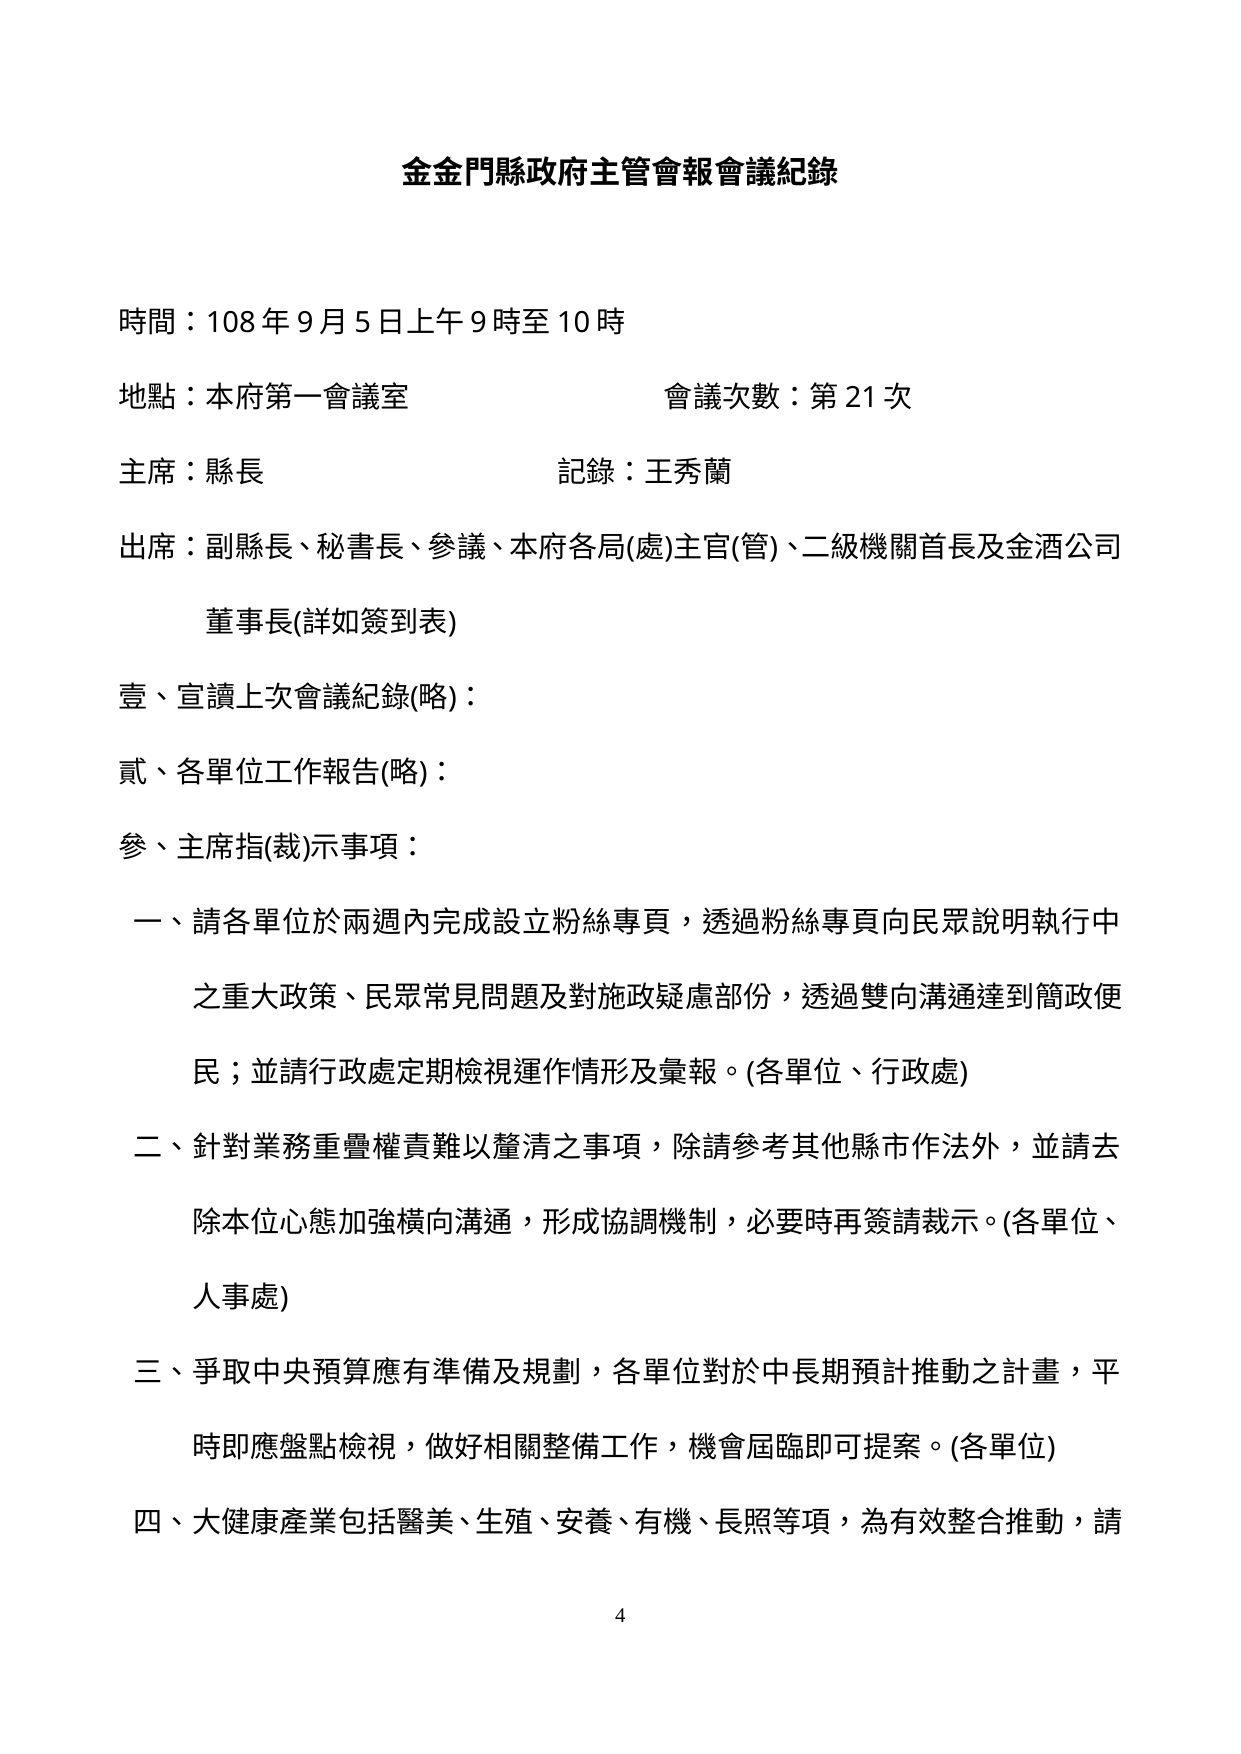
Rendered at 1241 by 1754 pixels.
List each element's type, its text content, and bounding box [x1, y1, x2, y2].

list 壹、宣讀上次會議紀錄(略)： [118, 657, 1122, 732]
text 地點：本府第一會議室 會議次數：第21次 [118, 357, 1122, 432]
text 出席：副縣長、秘書長、參議、本府各局(處)主官(管)、二級機關首長及金酒公司董事長(詳如簽到表) [118, 507, 1122, 657]
list 針對業務重疊權責難以釐清之事項，除請參考其他縣市作法外，並請去除本位心態加強橫向溝通，形成協調機制，必要時再簽請裁示。(各單位、人事處) [133, 1107, 1122, 1332]
text 金金門縣政府主管會報會議紀錄 [118, 132, 1122, 207]
list 爭取中央預算應有準備及規劃，各單位對於中長期預計推動之計畫，平時即應盤點檢視，做好相關整備工作，機會屆臨即可提案。(各單位) [133, 1332, 1122, 1482]
text 貳、各單位工作報告(略)： [118, 732, 1122, 807]
text 時間：108年9月5日上午9時至10時 [118, 282, 1122, 357]
text 參、主席指(裁)示事項： [118, 807, 1122, 882]
list 請各單位於兩週內完成設立粉絲專頁，透過粉絲專頁向民眾說明執行中之重大政策、民眾常見問題及對施政疑慮部份，透過雙向溝通達到簡政便民；並請行政處定期檢視運作情形及彙報。(各單位、行政處) [133, 882, 1122, 1107]
text 主席：縣長 記錄：王秀蘭 [118, 432, 1122, 507]
list 大健康產業包括醫美、生殖、安養、有機、長照等項，為有效整合推動，請 [133, 1482, 1122, 1557]
